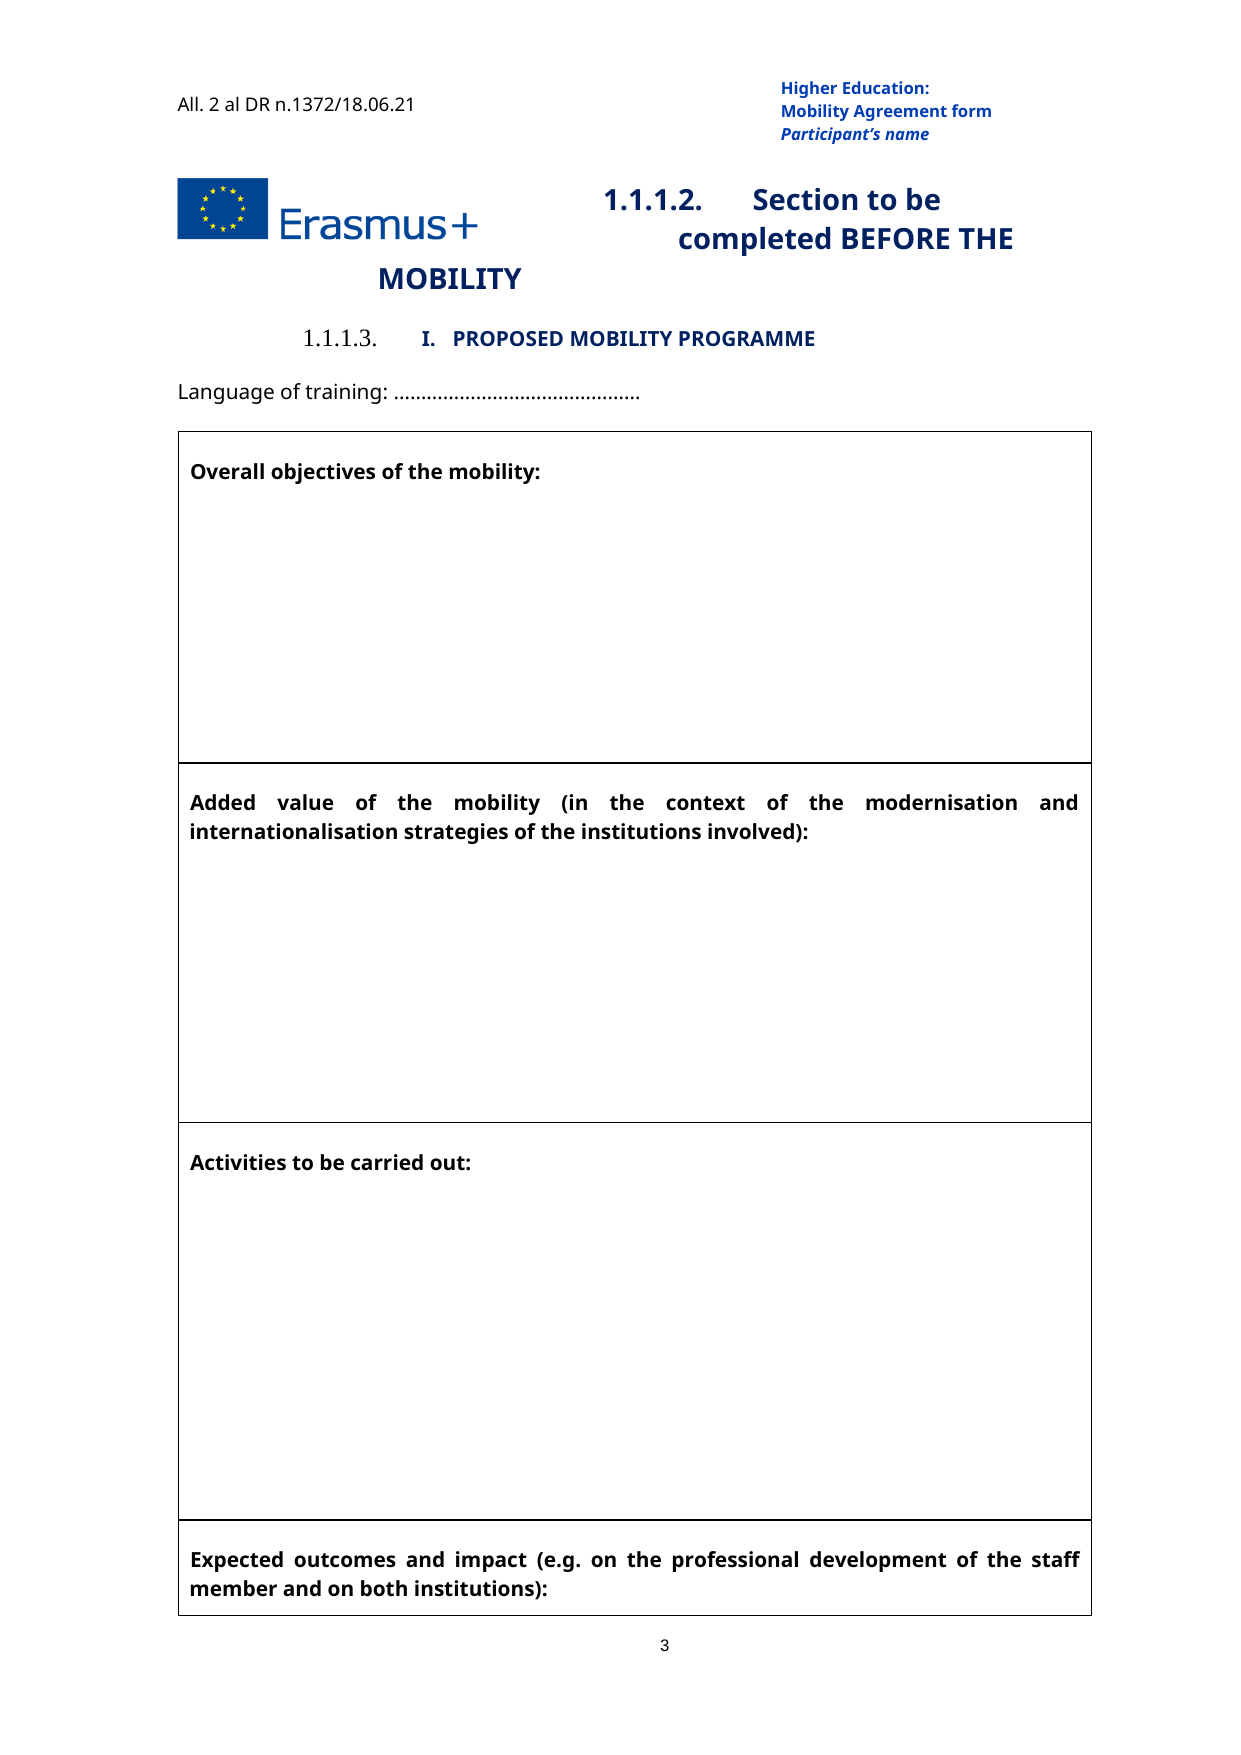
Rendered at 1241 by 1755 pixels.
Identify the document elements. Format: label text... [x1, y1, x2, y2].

table_header Overall objectives of the mobility: [179, 432, 1091, 762]
table_cell Added value of the mobility (in the context of the modernisation and internationalisation strategies of the institutions involved): [179, 764, 1091, 1122]
table_cell Expected outcomes and impact (e.g. on the professional development of the staff member and on both institutions): [179, 1521, 1091, 1615]
text Language of training: ……………………………………… [177, 377, 1093, 406]
subtitle Section to be completed BEFORE THE MOBILITY [302, 179, 1093, 298]
table_cell Activities to be carried out: [179, 1123, 1091, 1519]
subtitle I. PROPOSED MOBILITY PROGRAMME [302, 323, 1093, 352]
